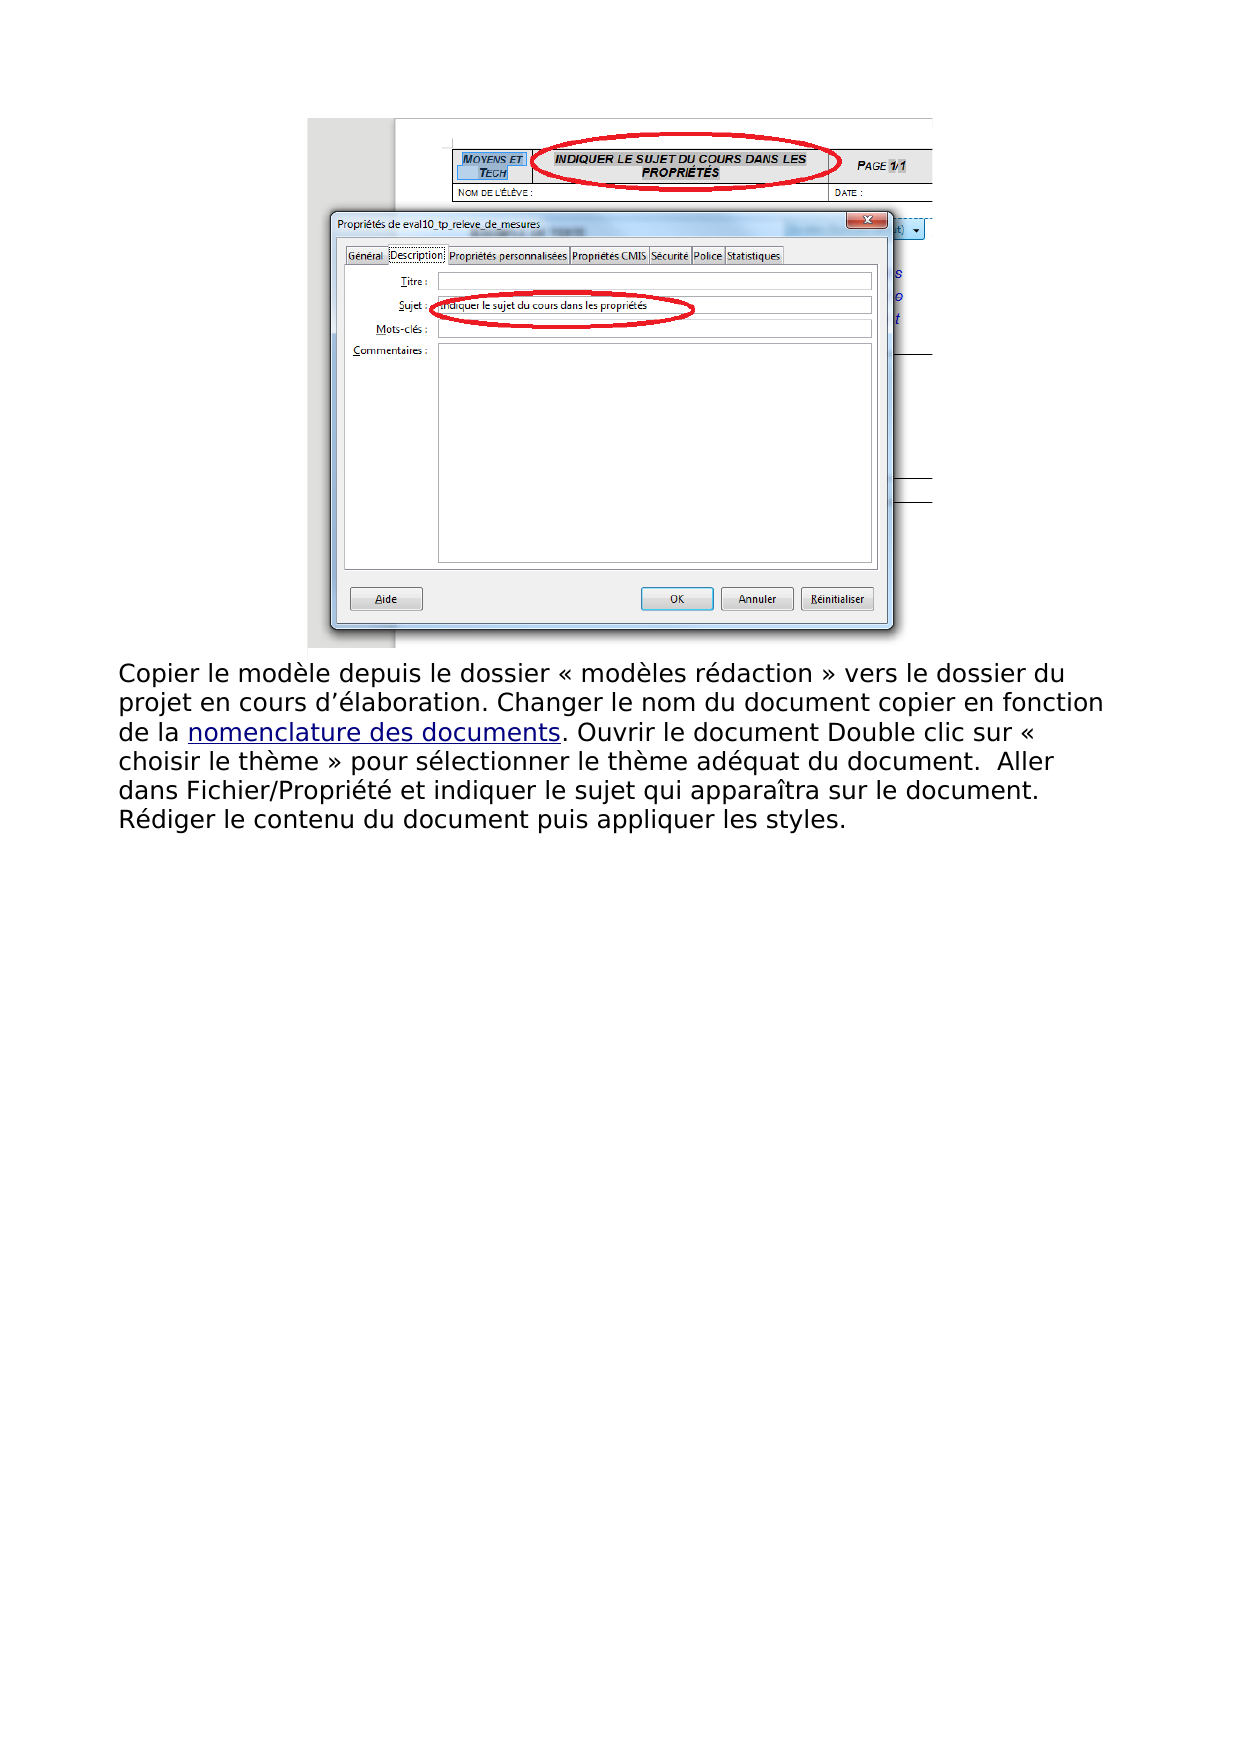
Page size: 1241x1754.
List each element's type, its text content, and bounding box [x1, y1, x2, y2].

picture [307, 118, 933, 660]
text Copier le modèle depuis le dossier « modèles rédaction » vers le dossier du projet en cours d’élaboration. Changer le nom du document copier en fonction de la nomenclature des documents. Ouvrir le document Double clic sur « choisir le thème » pour sélectionner le thème adéquat du document. Aller dans Fichier/Propriété et indiquer le sujet qui apparaîtra sur le document. Rédiger le contenu du document puis appliquer les styles. [118, 118, 1122, 834]
